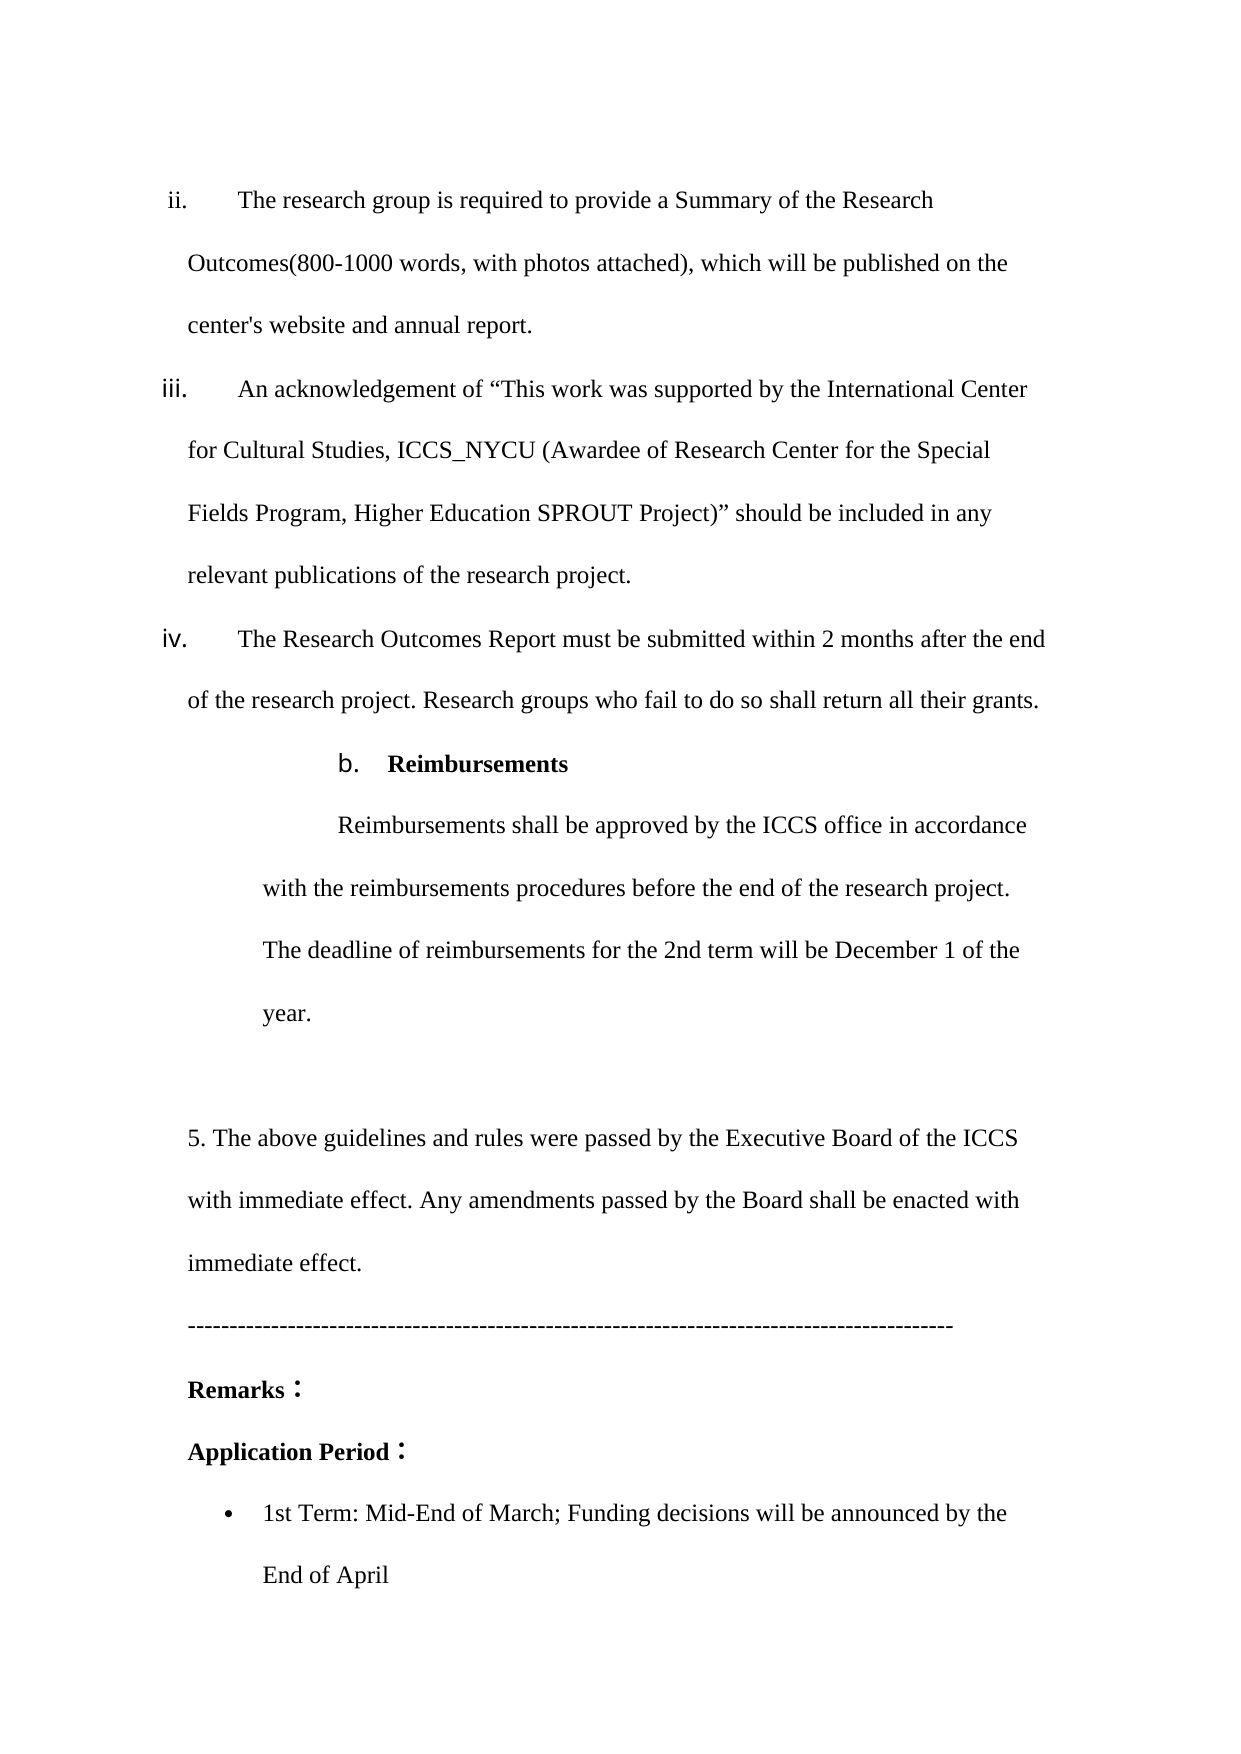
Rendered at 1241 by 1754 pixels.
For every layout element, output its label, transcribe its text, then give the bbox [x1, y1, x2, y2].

list The Research Outcomes Report must be submitted within 2 months after the end of the research project. Research groups who fail to do so shall return all their grants. [187, 596, 1053, 721]
list Reimbursements [337, 721, 1053, 783]
text Application Period： [187, 1408, 1053, 1471]
list An acknowledgement of “This work was supported by the International Center for Cultural Studies, ICCS_NYCU (Awardee of Research Center for the Special Fields Program, Higher Education SPROUT Project)” should be included in any relevant publications of the research project. [187, 346, 1053, 596]
text Remarks： [187, 1346, 1053, 1408]
list 1st Term: Mid-End of March; Funding decisions will be announced by the End of April [225, 1471, 1053, 1596]
list The research group is required to provide a Summary of the Research Outcomes(800-1000 words, with photos attached), which will be published on the center's website and annual report. [187, 158, 1053, 346]
text -------------------------------------------------------------------------------------------- [187, 1283, 1053, 1346]
text Reimbursements shall be approved by the ICCS office in accordance with the reimbursements procedures before the end of the research project. The deadline of reimbursements for the 2nd term will be December 1 of the year. [262, 783, 1053, 1033]
text 5. The above guidelines and rules were passed by the Executive Board of the ICCS with immediate effect. Any amendments passed by the Board shall be enacted with immediate effect. [187, 1096, 1053, 1283]
